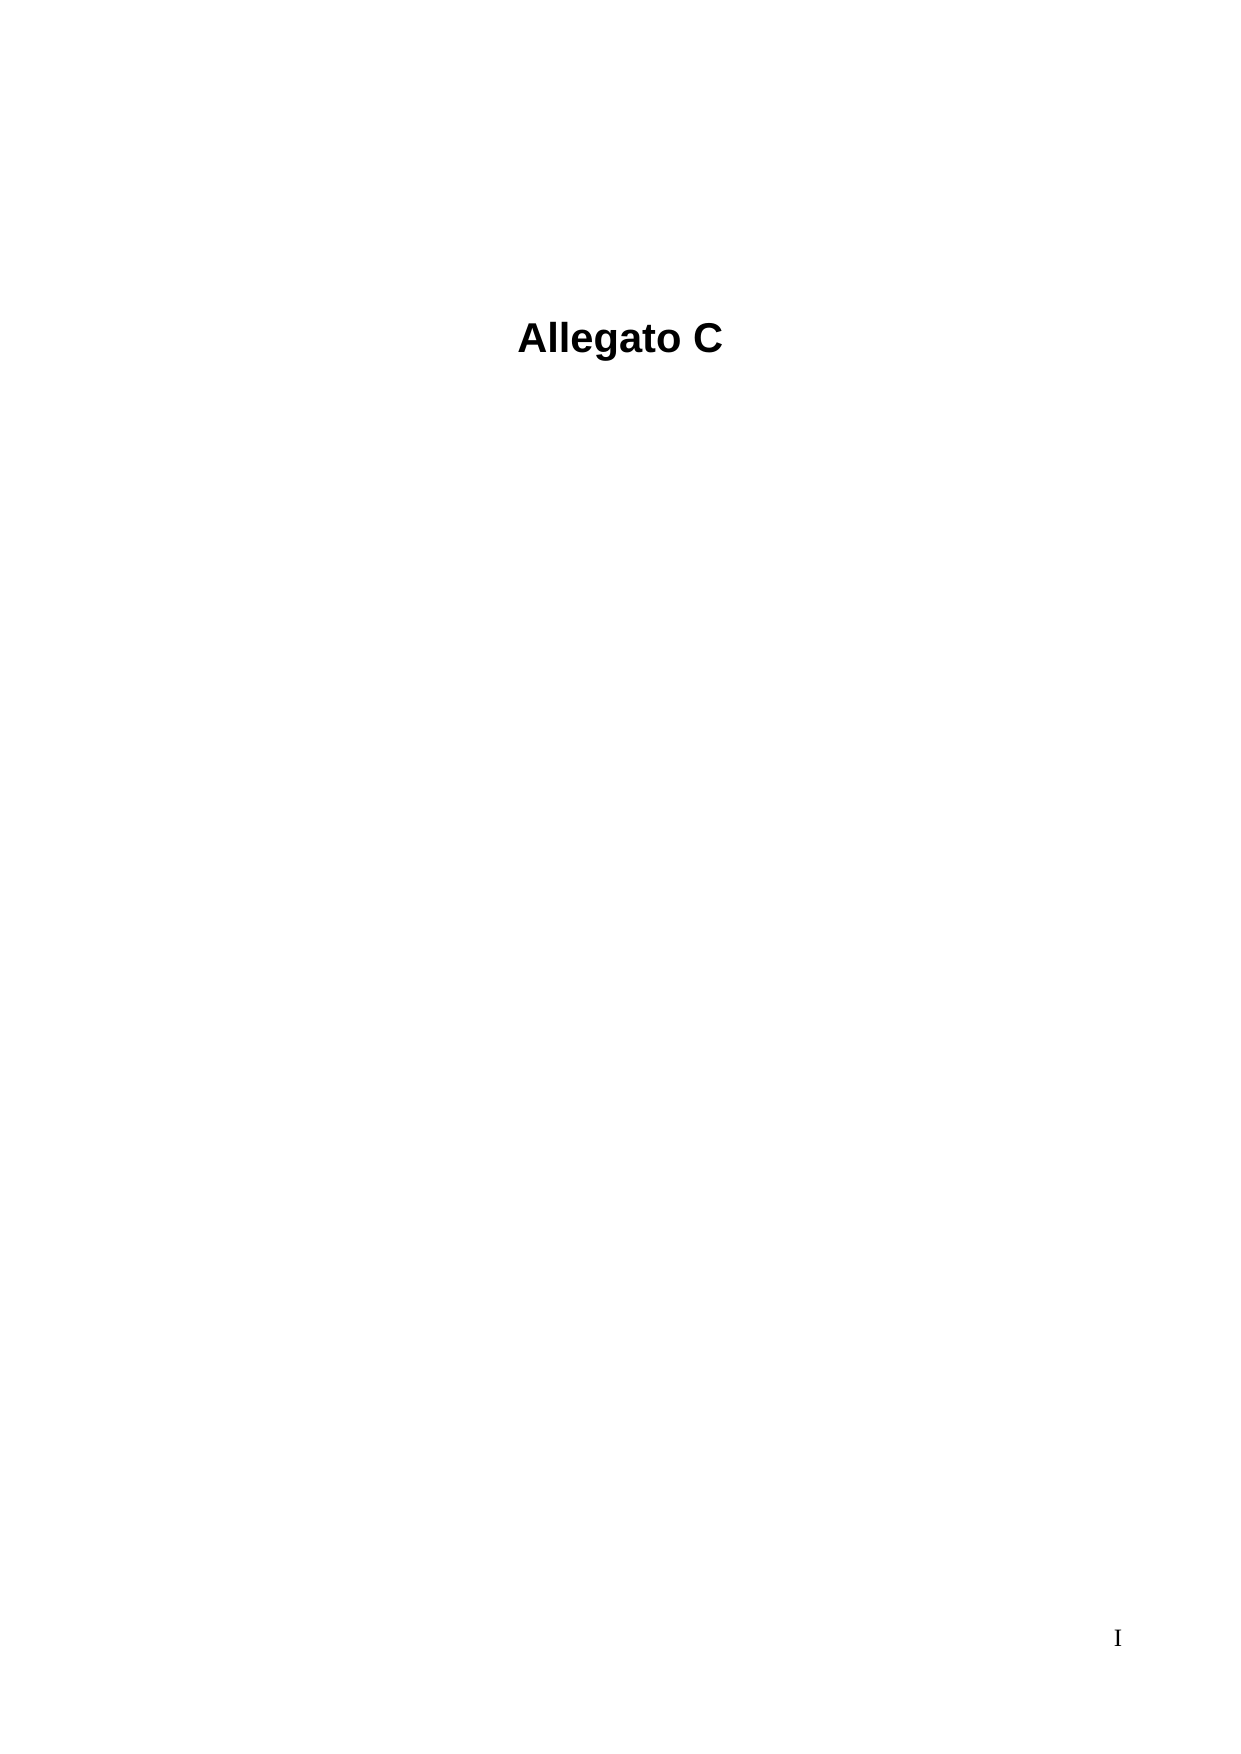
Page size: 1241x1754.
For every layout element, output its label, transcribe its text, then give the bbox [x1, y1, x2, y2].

text Allegato C [118, 313, 1122, 361]
